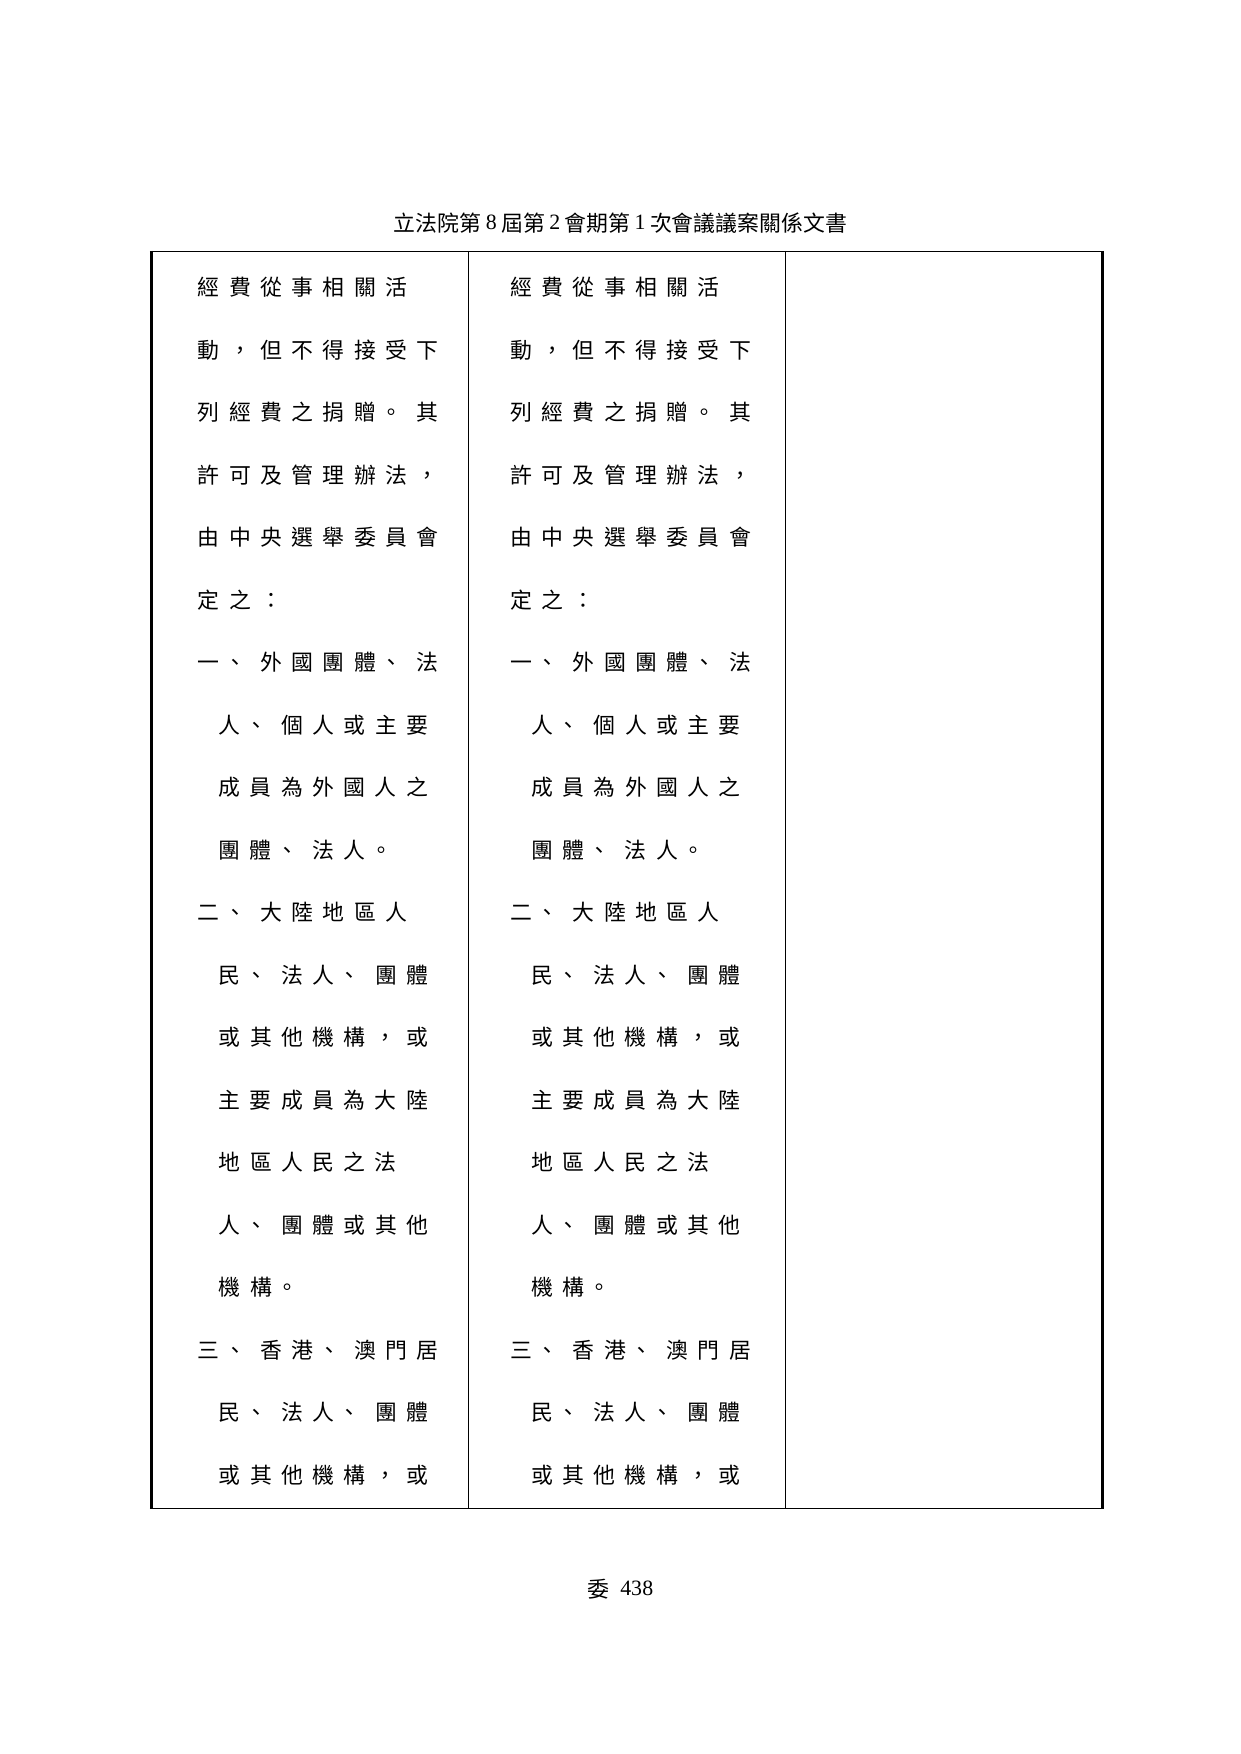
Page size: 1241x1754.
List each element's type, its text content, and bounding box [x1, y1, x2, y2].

table_cell 經費從事相關活動，但不得接受下列經費之捐贈。其許可及管理辦法，由中央選舉委員會定之： 一、外國團體、法人、個人或主要成員為外國人之團體、法人。 二、大陸地區人民、法人、團體或其他機構，或主要成員為大陸地區人民之法人、團體或其他機構。 三、香港、澳門居民、法人、團體或其他機構，或 [153, 252, 468, 1508]
table_cell [786, 252, 1101, 1508]
table_cell 經費從事相關活動，但不得接受下列經費之捐贈。其許可及管理辦法，由中央選舉委員會定之： 一、外國團體、法人、個人或主要成員為外國人之團體、法人。 二、大陸地區人民、法人、團體或其他機構，或主要成員為大陸地區人民之法人、團體或其他機構。 三、香港、澳門居民、法人、團體或其他機構，或 [469, 252, 785, 1508]
